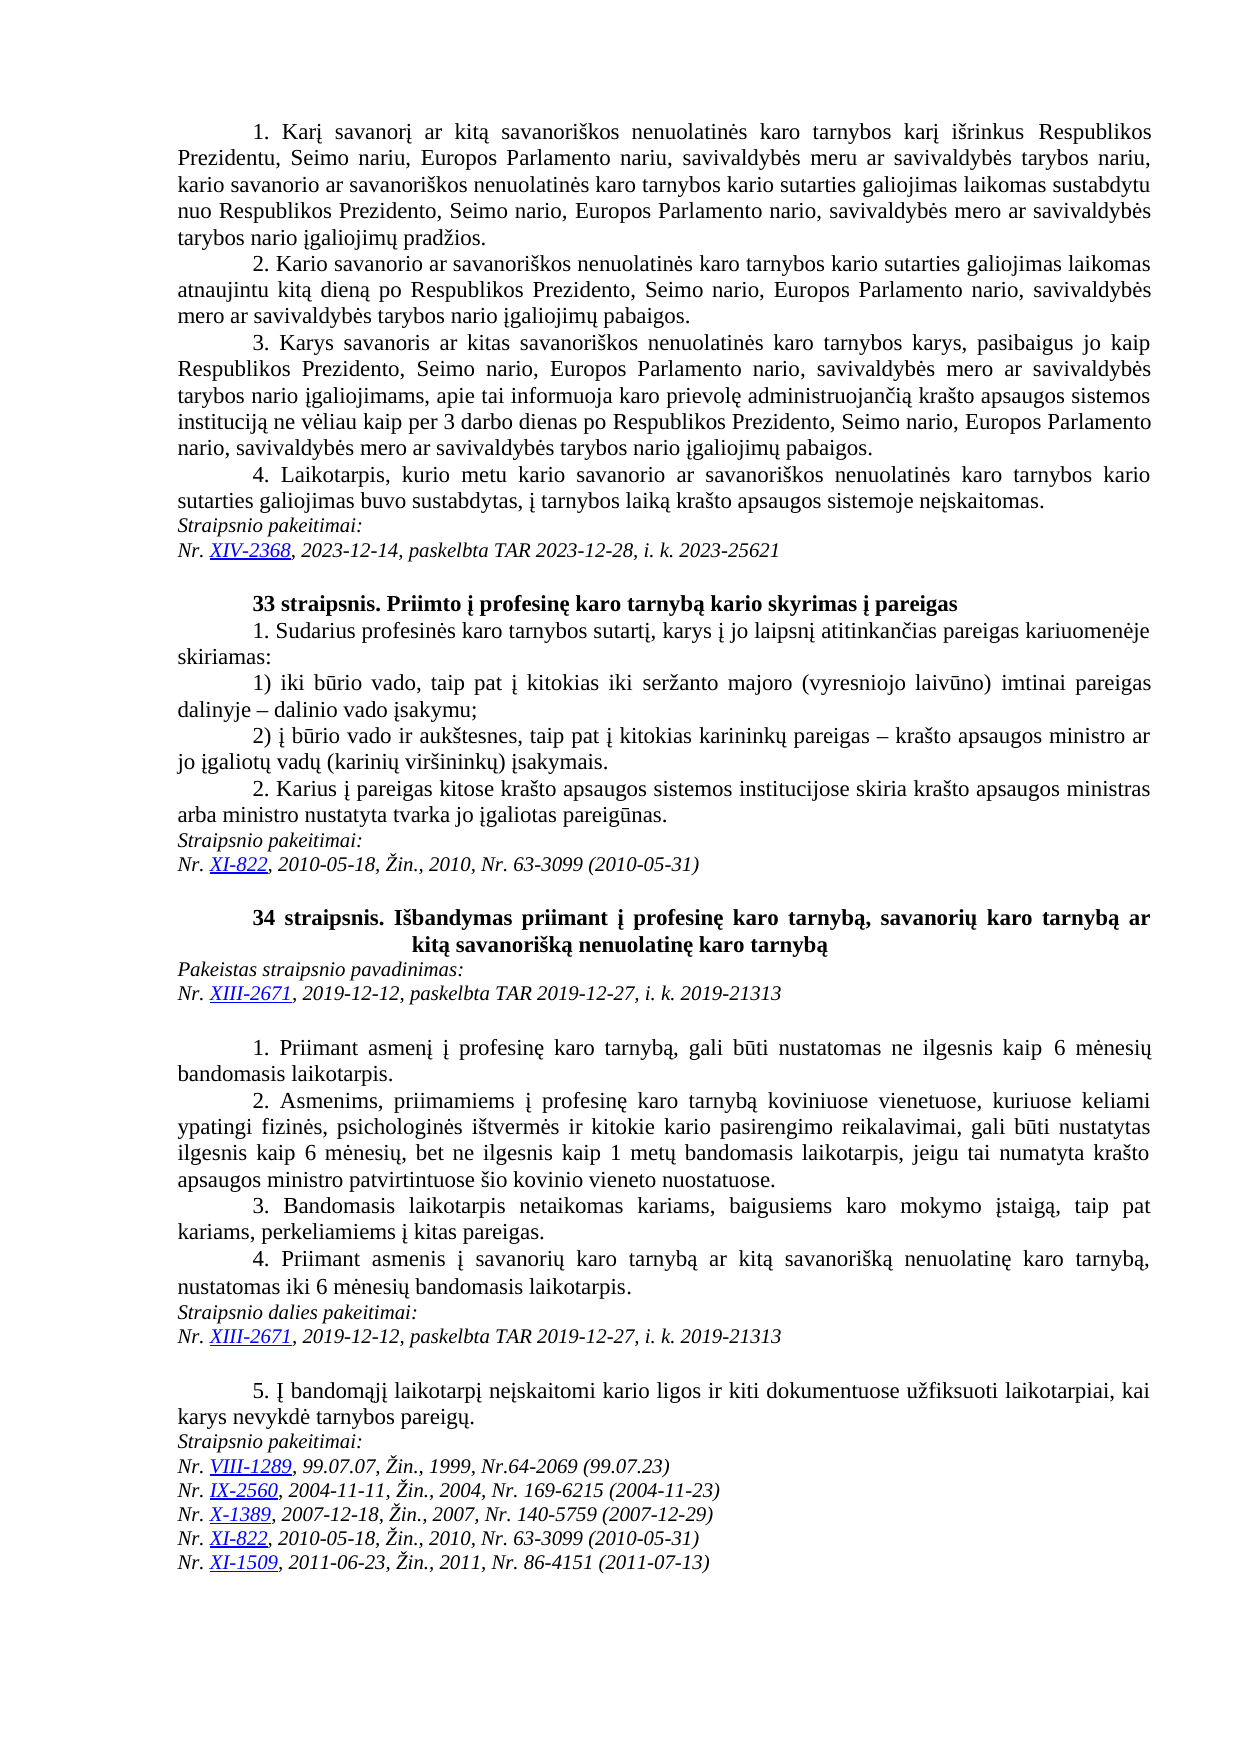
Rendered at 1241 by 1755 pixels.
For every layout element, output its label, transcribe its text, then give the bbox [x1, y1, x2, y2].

text 4. Laikotarpis, kurio metu kario savanorio ar savanoriškos nenuolatinės karo tarnybos kario sutarties galiojimas buvo sustabdytas, į tarnybos laiką krašto apsaugos sistemoje neįskaitomas. [177, 461, 1152, 513]
text 1. Sudarius profesinės karo tarnybos sutartį, karys į jo laipsnį atitinkančias pareigas kariuomenėje skiriamas: [177, 617, 1152, 669]
text 4. Priimant asmenis į savanorių karo tarnybą ar kitą savanorišką nenuolatinę karo tarnybą, nustatomas iki 6 mėnesių bandomasis laikotarpis. [177, 1245, 1152, 1300]
text 34 straipsnis. Išbandymas priimant į profesinę karo tarnybą, savanorių karo tarnybą ar kitą savanorišką nenuolatinę karo tarnybą [252, 904, 1152, 957]
text Nr. VIII-1289, 99.07.07, Žin., 1999, Nr.64-2069 (99.07.23) [177, 1453, 1152, 1478]
text 1) iki būrio vado, taip pat į kitokias iki seržanto majoro (vyresniojo laivūno) imtinai pareigas dalinyje – dalinio vado įsakymu; [177, 669, 1152, 722]
text 2. Karius į pareigas kitose krašto apsaugos sistemos institucijose skiria krašto apsaugos ministras arba ministro nustatyta tvarka jo įgaliotas pareigūnas. [177, 775, 1152, 827]
text 2. Kario savanorio ar savanoriškos nenuolatinės karo tarnybos kario sutarties galiojimas laikomas atnaujintu kitą dieną po Respublikos Prezidento, Seimo nario, Europos Parlamento nario, savivaldybės mero ar savivaldybės tarybos nario įgaliojimų pabaigos. [177, 250, 1152, 329]
text Nr. X-1389, 2007-12-18, Žin., 2007, Nr. 140-5759 (2007-12-29) [177, 1502, 1152, 1526]
text Nr. XI-1509, 2011-06-23, Žin., 2011, Nr. 86-4151 (2011-07-13) [177, 1550, 1152, 1574]
text 1. Karį savanorį ar kitą savanoriškos nenuolatinės karo tarnybos karį išrinkus Respublikos Prezidentu, Seimo nariu, Europos Parlamento nariu, savivaldybės meru ar savivaldybės tarybos nariu, kario savanorio ar savanoriškos nenuolatinės karo tarnybos kario sutarties galiojimas laikomas sustabdytu nuo Respublikos Prezidento, Seimo nario, Europos Parlamento nario, savivaldybės mero ar savivaldybės tarybos nario įgaliojimų pradžios. [177, 118, 1152, 250]
text 3. Bandomasis laikotarpis netaikomas kariams, baigusiems karo mokymo įstaigą, taip pat kariams, perkeliamiems į kitas pareigas. [177, 1192, 1152, 1245]
text Nr. IX-2560, 2004-11-11, Žin., 2004, Nr. 169-6215 (2004-11-23) [177, 1478, 1152, 1502]
text Nr. XIII-2671, 2019-12-12, paskelbta TAR 2019-12-27, i. k. 2019-21313 [177, 1324, 1152, 1348]
text Nr. XIV-2368, 2023-12-14, paskelbta TAR 2023-12-28, i. k. 2023-25621 [177, 537, 1152, 562]
text 5. Į bandomąjį laikotarpį neįskaitomi kario ligos ir kiti dokumentuose užfiksuoti laikotarpiai, kai karys nevykdė tarnybos pareigų. [177, 1377, 1152, 1429]
text Nr. XI-822, 2010-05-18, Žin., 2010, Nr. 63-3099 (2010-05-31) [177, 1526, 1152, 1550]
text Straipsnio pakeitimai: [177, 513, 1152, 537]
text Straipsnio dalies pakeitimai: [177, 1300, 1152, 1324]
text Straipsnio pakeitimai: [177, 827, 1152, 852]
text 3. Karys savanoris ar kitas savanoriškos nenuolatinės karo tarnybos karys, pasibaigus jo kaip Respublikos Prezidento, Seimo nario, Europos Parlamento nario, savivaldybės mero ar savivaldybės tarybos nario įgaliojimams, apie tai informuoja karo prievolę administruojančią krašto apsaugos sistemos instituciją ne vėliau kaip per 3 darbo dienas po Respublikos Prezidento, Seimo nario, Europos Parlamento nario, savivaldybės mero ar savivaldybės tarybos nario įgaliojimų pabaigos. [177, 329, 1152, 461]
text 33 straipsnis. Priimto į profesinę karo tarnybą kario skyrimas į pareigas [177, 590, 1152, 617]
text Nr. XI-822, 2010-05-18, Žin., 2010, Nr. 63-3099 (2010-05-31) [177, 852, 1152, 876]
text 2) į būrio vado ir aukštesnes, taip pat į kitokias karininkų pareigas – krašto apsaugos ministro ar jo įgaliotų vadų (karinių viršininkų) įsakymais. [177, 722, 1152, 775]
text Straipsnio pakeitimai: [177, 1429, 1152, 1453]
text 2. Asmenims, priimamiems į profesinę karo tarnybą koviniuose vienetuose, kuriuose keliami ypatingi fizinės, psichologinės ištvermės ir kitokie kario pasirengimo reikalavimai, gali būti nustatytas ilgesnis kaip 6 mėnesių, bet ne ilgesnis kaip 1 metų bandomasis laikotarpis, jeigu tai numatyta krašto apsaugos ministro patvirtintuose šio kovinio vieneto nuostatuose. [177, 1087, 1152, 1192]
text 1. Priimant asmenį į profesinę karo tarnybą, gali būti nustatomas ne ilgesnis kaip 6 mėnesių bandomasis laikotarpis. [177, 1034, 1152, 1087]
text Pakeistas straipsnio pavadinimas: [177, 957, 1152, 981]
text Nr. XIII-2671, 2019-12-12, paskelbta TAR 2019-12-27, i. k. 2019-21313 [177, 981, 1152, 1005]
